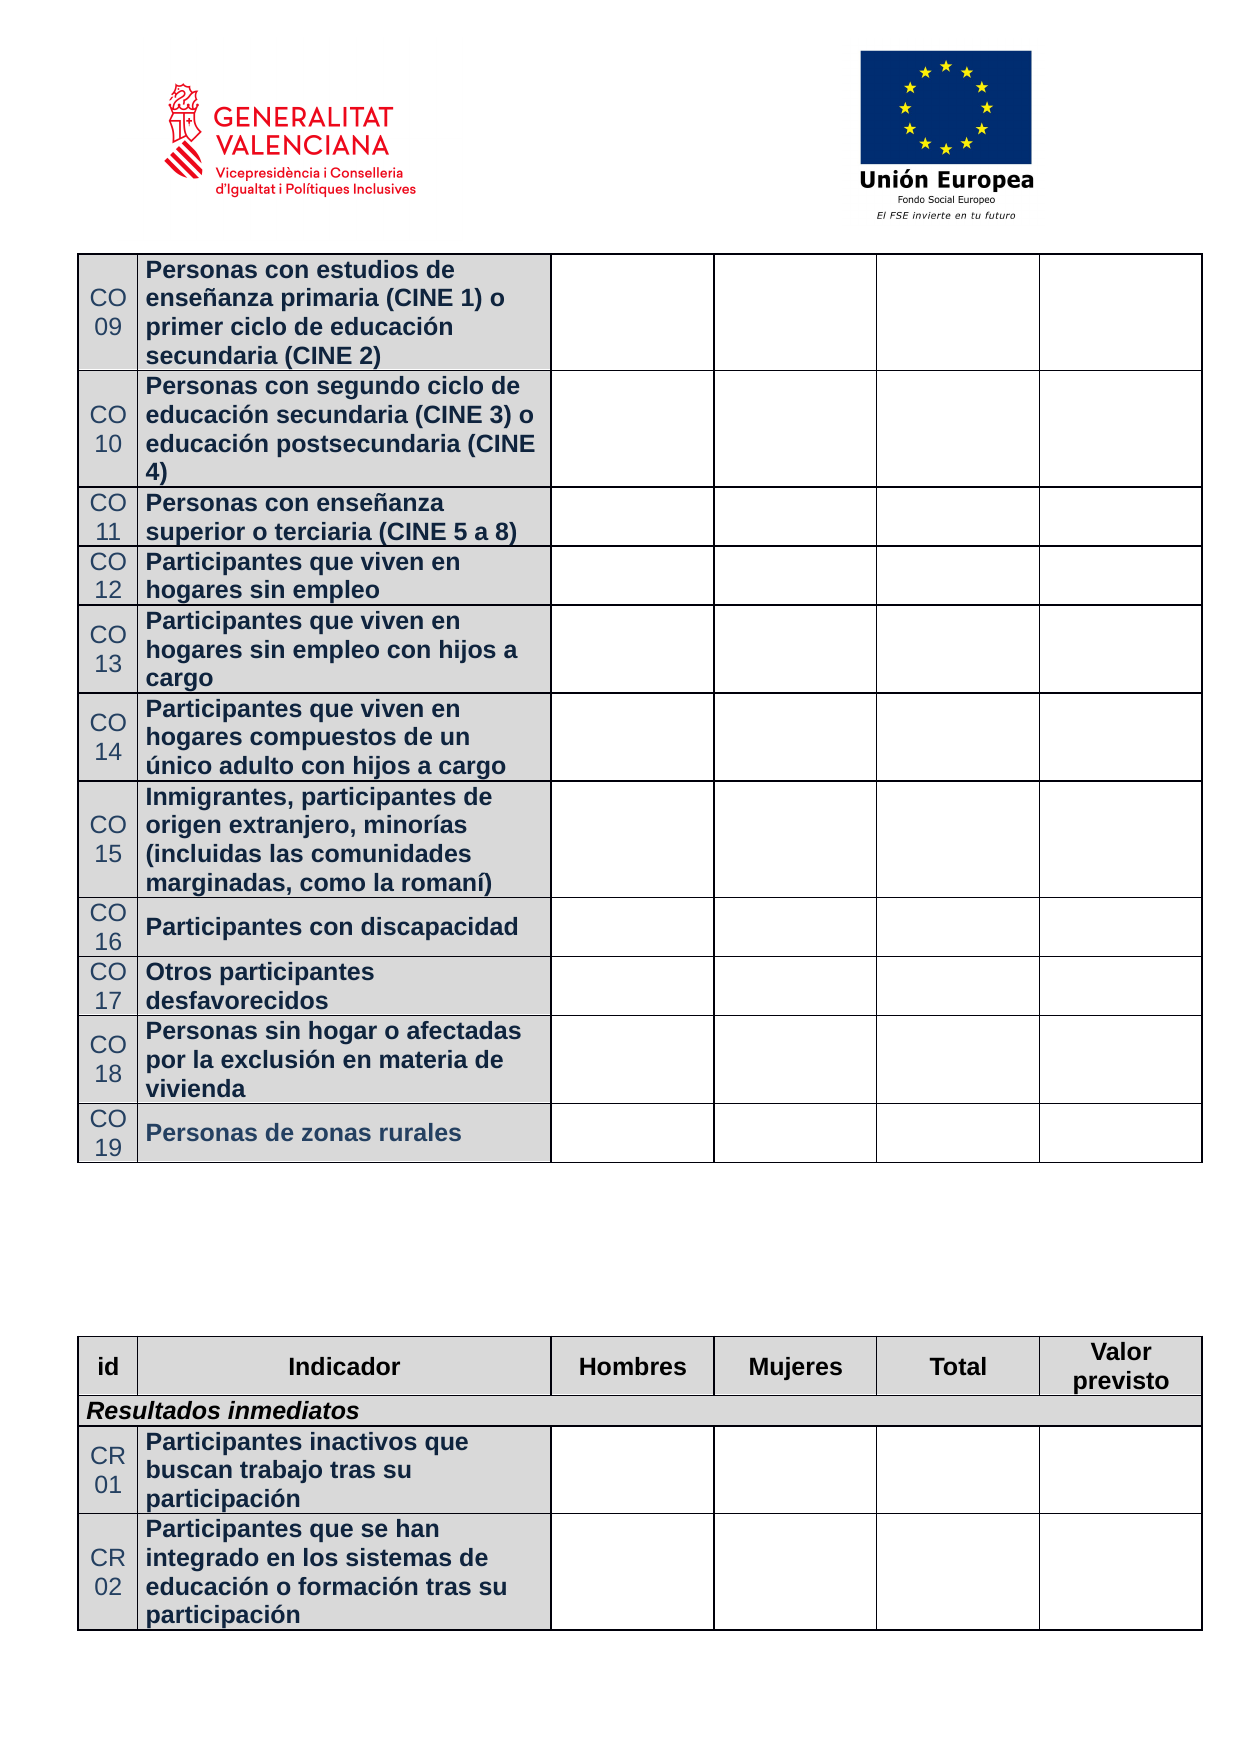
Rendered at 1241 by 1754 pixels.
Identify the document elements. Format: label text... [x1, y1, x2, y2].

table_cell [877, 1514, 1039, 1629]
table_cell Personas con segundo ciclo de educación secundaria (CINE 3) o educación postsecundaria (CINE 4) [138, 371, 550, 486]
table_cell CO16 [79, 898, 137, 956]
table_header Indicador [138, 1337, 550, 1394]
table_cell CO19 [79, 1104, 137, 1161]
table_cell [552, 371, 713, 486]
table_cell [552, 898, 713, 956]
table_cell [877, 606, 1039, 692]
table_cell Participantes que viven en hogares compuestos de un único adulto con hijos a cargo [138, 694, 550, 780]
table_cell [715, 606, 876, 692]
table_header Hombres [552, 1337, 713, 1394]
table_cell [715, 371, 876, 486]
table_cell [552, 255, 713, 369]
table_cell [877, 547, 1039, 604]
table_cell CO12 [79, 547, 137, 604]
table_cell [552, 1104, 713, 1161]
table_cell [1040, 488, 1201, 545]
picture [842, 38, 1046, 226]
table_header Total [877, 1337, 1039, 1394]
table_cell Participantes que viven en hogares sin empleo [138, 547, 550, 604]
table_cell Personas sin hogar o afectadas por la exclusión en materia de vivienda [138, 1016, 550, 1102]
table_cell [552, 957, 713, 1014]
table_cell CO15 [79, 782, 137, 896]
table_cell Inmigrantes, participantes de origen extranjero, minorías (incluidas las comunidades marginadas, como la romaní) [138, 782, 550, 896]
table_header Mujeres [715, 1337, 876, 1394]
table_cell [715, 1427, 876, 1513]
table_cell [877, 782, 1039, 896]
table_cell [877, 694, 1039, 780]
table_cell [715, 1016, 876, 1102]
table_cell [877, 957, 1039, 1014]
table_cell [552, 694, 713, 780]
table_cell Participantes con discapacidad [138, 898, 550, 956]
table_cell [1040, 1016, 1201, 1102]
table_cell Participantes inactivos que buscan trabajo tras su participación [138, 1427, 550, 1513]
table_cell [715, 957, 876, 1014]
table_cell Resultados inmediatos [79, 1396, 1201, 1425]
table_cell [715, 488, 876, 545]
table_cell Personas con estudios de enseñanza primaria (CINE 1) o primer ciclo de educación secundaria (CINE 2) [138, 255, 550, 369]
table_cell Personas con enseñanza superior o terciaria (CINE 5 a 8) [138, 488, 550, 545]
table_cell [1040, 1514, 1201, 1629]
table_cell [552, 1427, 713, 1513]
table_cell [715, 255, 876, 369]
table_cell [877, 1427, 1039, 1513]
table_cell CO09 [79, 255, 137, 369]
table_cell [877, 898, 1039, 956]
table_header id [79, 1337, 137, 1394]
table_cell Otros participantes desfavorecidos [138, 957, 550, 1014]
table_cell [715, 1514, 876, 1629]
table_cell Participantes que se han integrado en los sistemas de educación o formación tras su participación [138, 1514, 550, 1629]
table_cell [877, 255, 1039, 369]
table_cell [715, 547, 876, 604]
table_cell [1040, 898, 1201, 956]
table_cell [715, 898, 876, 956]
table_cell [877, 1016, 1039, 1102]
table_cell [552, 782, 713, 896]
table_cell [552, 547, 713, 604]
table_cell CO13 [79, 606, 137, 692]
table_cell CR01 [79, 1427, 137, 1513]
table_cell CR02 [79, 1514, 137, 1629]
table_cell [1040, 371, 1201, 486]
table_cell [1040, 1427, 1201, 1513]
table_cell Participantes que viven en hogares sin empleo con hijos a cargo [138, 606, 550, 692]
table_cell [715, 782, 876, 896]
table_cell [1040, 957, 1201, 1014]
table_cell CO17 [79, 957, 137, 1014]
table_cell [1040, 606, 1201, 692]
table_cell [715, 694, 876, 780]
table_cell [1040, 547, 1201, 604]
table_cell [877, 371, 1039, 486]
table_cell [552, 1016, 713, 1102]
table_header Valor previsto [1040, 1337, 1201, 1394]
picture [117, 37, 463, 241]
table_cell [877, 1104, 1039, 1161]
table_cell [1040, 694, 1201, 780]
table_cell [552, 606, 713, 692]
table_cell CO11 [79, 488, 137, 545]
table_cell [877, 488, 1039, 545]
table_cell [552, 1514, 713, 1629]
table_cell [715, 1104, 876, 1161]
table_cell Personas de zonas rurales [138, 1104, 550, 1161]
table_cell CO18 [79, 1016, 137, 1102]
table_cell CO14 [79, 694, 137, 780]
table_cell CO10 [79, 371, 137, 486]
table_cell [552, 488, 713, 545]
table_cell [1040, 255, 1201, 369]
table_cell [1040, 782, 1201, 896]
table_cell [1040, 1104, 1201, 1161]
